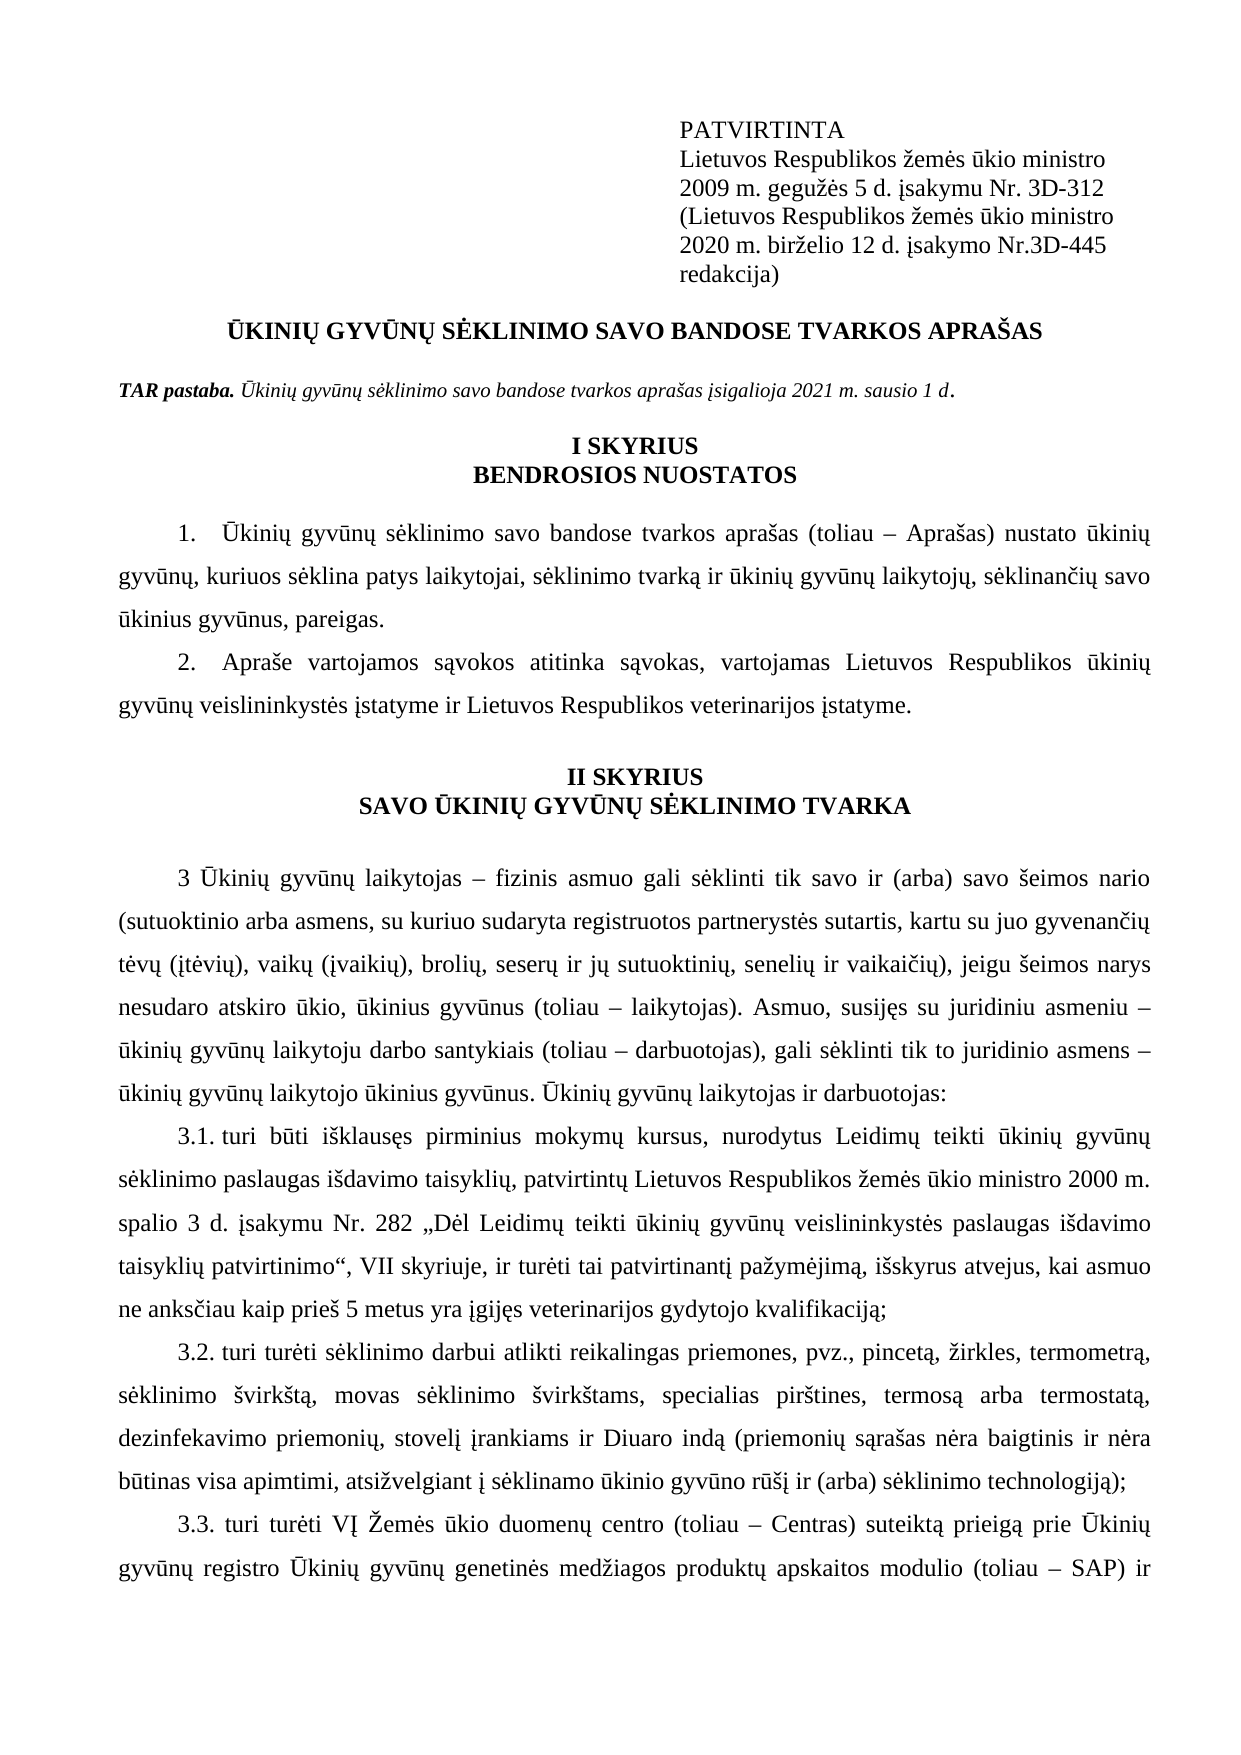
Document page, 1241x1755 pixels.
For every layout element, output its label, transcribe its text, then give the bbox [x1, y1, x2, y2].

text 2. Apraše vartojamos sąvokos atitinka sąvokas, vartojamas Lietuvos Respublikos ūkinių gyvūnų veislininkystės įstatyme ir Lietuvos Respublikos veterinarijos įstatyme. [118, 647, 1152, 719]
text 3.1. turi būti išklausęs pirminius mokymų kursus, nurodytus Leidimų teikti ūkinių gyvūnų sėklinimo paslaugas išdavimo taisyklių, patvirtintų Lietuvos Respublikos žemės ūkio ministro 2000 m. spalio 3 d. įsakymu Nr. 282 „Dėl Leidimų teikti ūkinių gyvūnų veislininkystės paslaugas išdavimo taisyklių patvirtinimo“, VII skyriuje, ir turėti tai patvirtinantį pažymėjimą, išskyrus atvejus, kai asmuo ne anksčiau kaip prieš 5 metus yra įgijęs veterinarijos gydytojo kvalifikaciją; [118, 1121, 1152, 1323]
text 1. Ūkinių gyvūnų sėklinimo savo bandose tvarkos aprašas (toliau – Aprašas) nustato ūkinių gyvūnų, kuriuos sėklina patys laikytojai, sėklinimo tvarką ir ūkinių gyvūnų laikytojų, sėklinančių savo ūkinius gyvūnus, pareigas. [118, 518, 1152, 633]
text PATVIRTINTA [679, 115, 1152, 144]
text II SKYRIUS [118, 762, 1152, 791]
text 3 Ūkinių gyvūnų laikytojas – fizinis asmuo gali sėklinti tik savo ir (arba) savo šeimos nario (sutuoktinio arba asmens, su kuriuo sudaryta registruotos partnerystės sutartis, kartu su juo gyvenančių tėvų (įtėvių), vaikų (įvaikių), brolių, seserų ir jų sutuoktinių, senelių ir vaikaičių), jeigu šeimos narys nesudaro atskiro ūkio, ūkinius gyvūnus (toliau – laikytojas). Asmuo, susijęs su juridiniu asmeniu – ūkinių gyvūnų laikytoju darbo santykiais (toliau – darbuotojas), gali sėklinti tik to juridinio asmens – ūkinių gyvūnų laikytojo ūkinius gyvūnus. Ūkinių gyvūnų laikytojas ir darbuotojas: [118, 863, 1152, 1107]
text 3.2. turi turėti sėklinimo darbui atlikti reikalingas priemones, pvz., pincetą, žirkles, termometrą, sėklinimo švirkštą, movas sėklinimo švirkštams, specialias pirštines, termosą arba termostatą, dezinfekavimo priemonių, stovelį įrankiams ir Diuaro indą (priemonių sąrašas nėra baigtinis ir nėra būtinas visa apimtimi, atsižvelgiant į sėklinamo ūkinio gyvūno rūšį ir (arba) sėklinimo technologiją); [118, 1337, 1152, 1495]
text Lietuvos Respublikos žemės ūkio ministro [679, 144, 1152, 173]
text 2020 m. birželio 12 d. įsakymo Nr.3D-445 [679, 230, 1152, 259]
text TAR pastaba. Ūkinių gyvūnų sėklinimo savo bandose tvarkos aprašas įsigalioja 2021 m. sausio 1 d. [118, 374, 1152, 403]
text ūkinių gyvŪnų sėklinimo savo bandose TVARKos APRAŠAS [118, 316, 1152, 345]
text BENDROSIOS NUOSTATOS [118, 460, 1152, 489]
text 2009 m. gegužės 5 d. įsakymu Nr. 3D-312 [679, 173, 1152, 201]
text SAVO ŪKINIŲ GYVŪNŲ SĖKLINIMO TVARKA [118, 791, 1152, 819]
text (Lietuvos Respublikos žemės ūkio ministro [679, 201, 1152, 230]
text I SKYRIUS [118, 431, 1152, 460]
text 3.3. turi turėti VĮ Žemės ūkio duomenų centro (toliau – Centras) suteiktą prieigą prie Ūkinių gyvūnų registro Ūkinių gyvūnų genetinės medžiagos produktų apskaitos modulio (toliau – SAP) ir [118, 1509, 1152, 1581]
text redakcija) [679, 259, 1152, 288]
